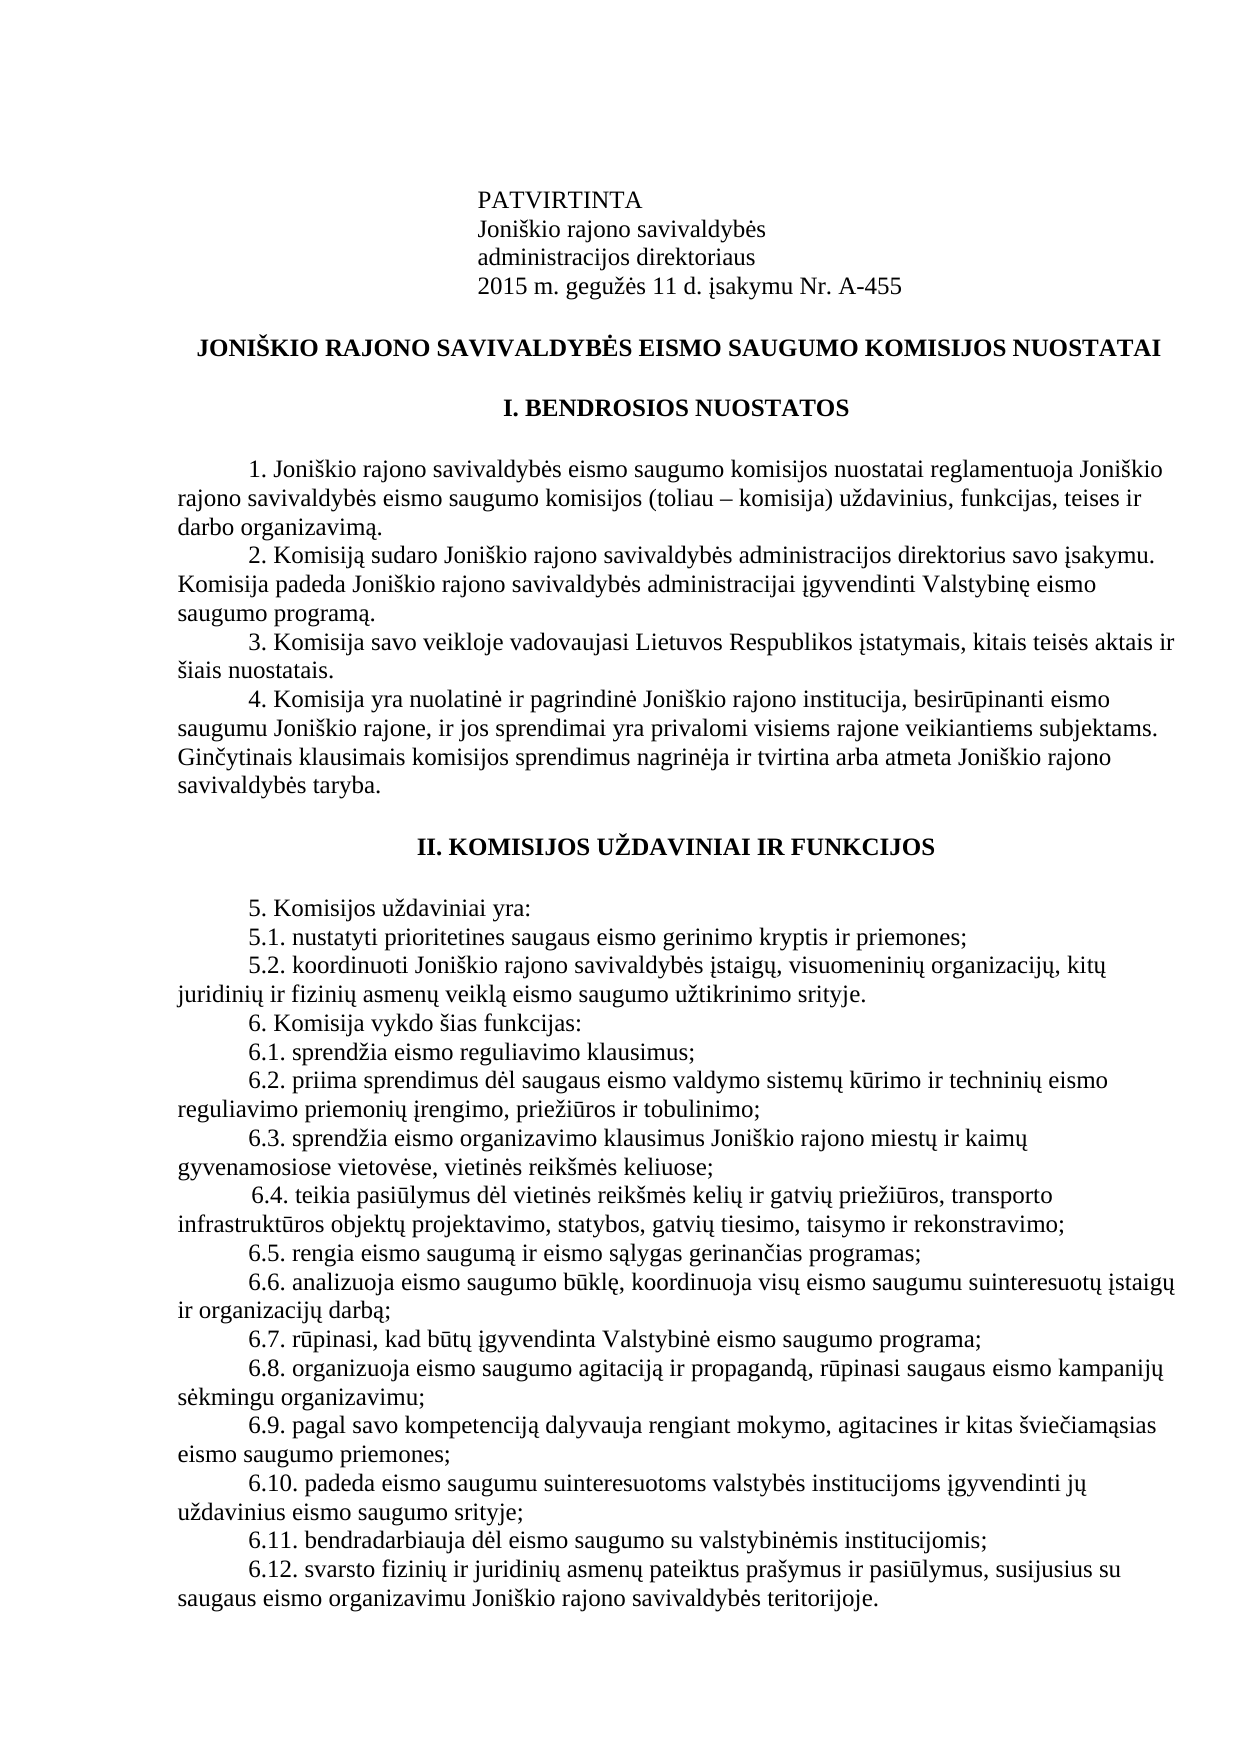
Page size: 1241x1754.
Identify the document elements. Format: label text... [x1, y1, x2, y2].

text 6.7. rūpinasi, kad būtų įgyvendinta Valstybinė eismo saugumo programa; [177, 1324, 1181, 1353]
text 6.1. sprendžia eismo reguliavimo klausimus; [177, 1037, 1181, 1065]
text 6.11. bendradarbiauja dėl eismo saugumo su valstybinėmis institucijomis; [177, 1525, 1181, 1554]
text 5.2. koordinuoti Joniškio rajono savivaldybės įstaigų, visuomeninių organizacijų, kitų juridinių ir fizinių asmenų veiklą eismo saugumo užtikrinimo srityje. [177, 950, 1181, 1008]
text II. KOMISIJOS UŽDAVINIAI IR FUNKCIJOS [177, 832, 1181, 861]
text 6.8. organizuoja eismo saugumo agitaciją ir propagandą, rūpinasi saugaus eismo kampanijų sėkmingu organizavimu; [177, 1353, 1181, 1410]
text 4. Komisija yra nuolatinė ir pagrindinė Joniškio rajono institucija, besirūpinanti eismo saugumu Joniškio rajone, ir jos sprendimai yra privalomi visiems rajone veikiantiems subjektams. Ginčytinais klausimais komisijos sprendimus nagrinėja ir tvirtina arba atmeta Joniškio rajono savivaldybės taryba. [177, 684, 1181, 799]
text 6. Komisija vykdo šias funkcijas: [177, 1008, 1181, 1037]
text 6.3. sprendžia eismo organizavimo klausimus Joniškio rajono miestų ir kaimų gyvenamosiose vietovėse, vietinės reikšmės keliuose; [177, 1123, 1181, 1180]
text 6.5. rengia eismo saugumą ir eismo sąlygas gerinančias programas; [177, 1238, 1181, 1267]
text 5. Komisijos uždaviniai yra: [177, 893, 1181, 922]
text 6.10. padeda eismo saugumu suinteresuotoms valstybės institucijoms įgyvendinti jų uždavinius eismo saugumo srityje; [177, 1468, 1181, 1525]
text 6.6. analizuoja eismo saugumo būklę, koordinuoja visų eismo saugumu suinteresuotų įstaigų ir organizacijų darbą; [177, 1267, 1181, 1324]
text 1. Joniškio rajono savivaldybės eismo saugumo komisijos nuostatai reglamentuoja Joniškio rajono savivaldybės eismo saugumo komisijos (toliau – komisija) uždavinius, funkcijas, teises ir darbo organizavimą. [177, 454, 1181, 540]
text 6.2. priima sprendimus dėl saugaus eismo valdymo sistemų kūrimo ir techninių eismo reguliavimo priemonių įrengimo, priežiūros ir tobulinimo; [177, 1065, 1181, 1123]
text 6.12. svarsto fizinių ir juridinių asmenų pateiktus prašymus ir pasiūlymus, susijusius su saugaus eismo organizavimu Joniškio rajono savivaldybės teritorijoje. [177, 1554, 1181, 1612]
text PATVIRTINTA [177, 185, 1171, 214]
text 6.4. teikia pasiūlymus dėl vietinės reikšmės kelių ir gatvių priežiūros, transporto infrastruktūros objektų projektavimo, statybos, gatvių tiesimo, taisymo ir rekonstravimo; [177, 1180, 1181, 1238]
text JONIŠKIO RAJONO SAVIVALDYBĖS EISMO SAUGUMO KOMISIJOS NUOSTATAI [177, 333, 1181, 362]
text 6.9. pagal savo kompetenciją dalyvauja rengiant mokymo, agitacines ir kitas šviečiamąsias eismo saugumo priemones; [177, 1410, 1181, 1468]
text I. BENDROSIOS NUOSTATOS [177, 393, 1181, 422]
text 3. Komisija savo veikloje vadovaujasi Lietuvos Respublikos įstatymais, kitais teisės aktais ir šiais nuostatais. [177, 627, 1181, 684]
text administracijos direktoriaus [177, 242, 1171, 271]
text 2. Komisiją sudaro Joniškio rajono savivaldybės administracijos direktorius savo įsakymu. Komisija padeda Joniškio rajono savivaldybės administracijai įgyvendinti Valstybinę eismo saugumo programą. [177, 540, 1181, 627]
text 2015 m. gegužės 11 d. įsakymu Nr. A-455 [177, 271, 1171, 300]
text Joniškio rajono savivaldybės [177, 214, 1181, 242]
text 5.1. nustatyti prioritetines saugaus eismo gerinimo kryptis ir priemones; [177, 922, 1181, 950]
